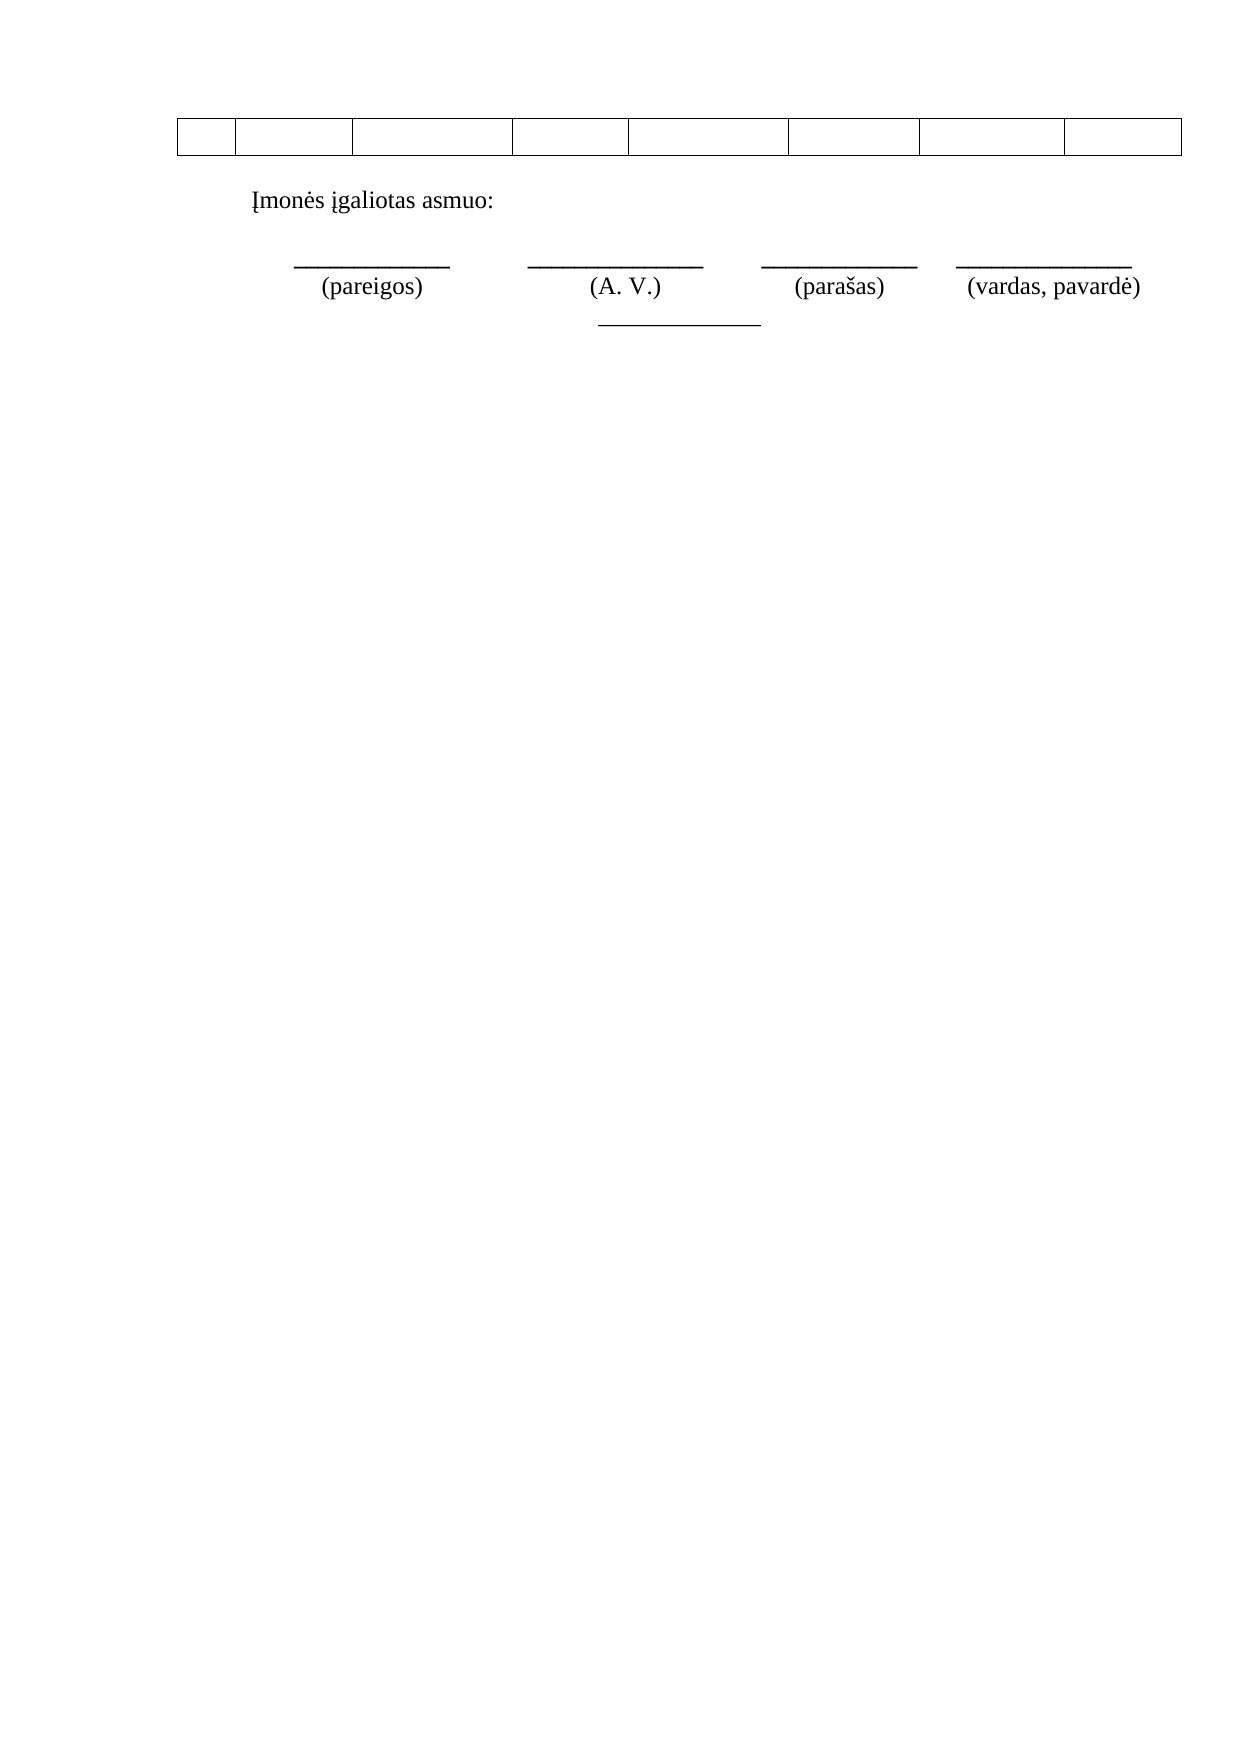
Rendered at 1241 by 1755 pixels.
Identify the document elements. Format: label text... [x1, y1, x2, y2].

table_cell [789, 119, 919, 155]
table_cell [629, 119, 788, 155]
table_cell [1065, 119, 1181, 155]
text Įmonės įgaliotas asmuo: [177, 185, 1181, 213]
table_cell [513, 119, 628, 155]
text _____________ [177, 300, 1181, 328]
table_cell [353, 119, 512, 155]
table_cell [178, 119, 235, 155]
table_cell [920, 119, 1064, 155]
text (pareigos) (A. V.) (parašas) (vardas, pavardė) [177, 271, 1181, 300]
table_cell [236, 119, 352, 155]
